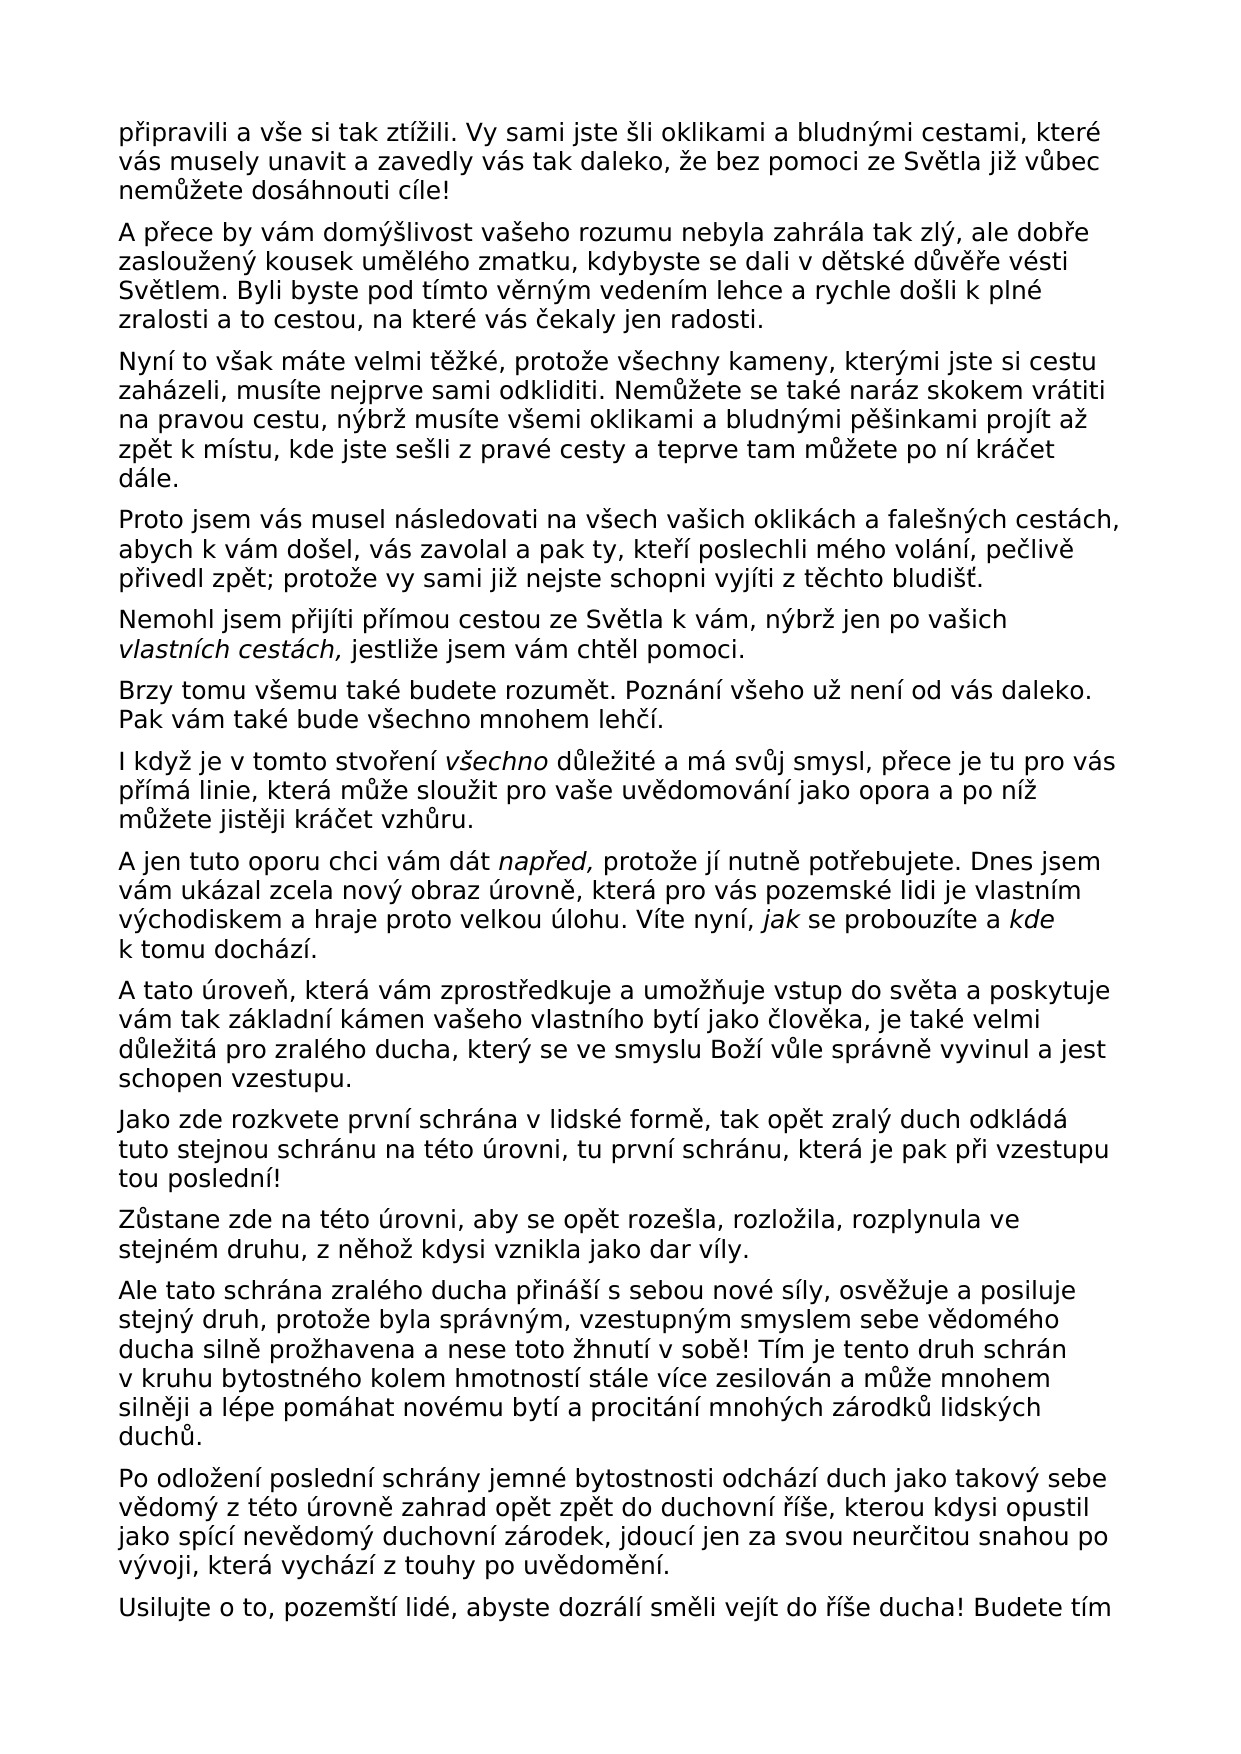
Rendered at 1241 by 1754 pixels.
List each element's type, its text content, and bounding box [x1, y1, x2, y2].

text Po odložení poslední schrány jemné bytostnosti odchází duch jako takový sebe vědomý z této úrovně zahrad opět zpět do duchovní říše, kterou kdysi opustil jako spící nevědomý duchovní zárodek, jdoucí jen za svou neurčitou snahou po vývoji, která vychází z touhy po uvědomění. [118, 1464, 1122, 1581]
text Proto jsem vás musel následovati na všech vašich oklikách a falešných cestách, abych k vám došel, vás zavolal a pak ty, kteří poslechli mého volání, pečlivě přivedl zpět; protože vy sami již nejste schopni vyjíti z těchto bludišť. [118, 506, 1122, 593]
text A přece by vám domýšlivost vašeho rozumu nebyla zahrála tak zlý, ale dobře zasloužený kousek umělého zmatku, kdybyste se dali v dětské důvěře vésti Světlem. Byli byste pod tímto věrným vedením lehce a rychle došli k plné zralosti a to cestou, na které vás čekaly jen radosti. [118, 218, 1122, 335]
text Jako zde rozkvete první schrána v lidské formě, tak opět zralý duch odkládá tuto stejnou schránu na této úrovni, tu první schránu, která je pak při vzestupu tou poslední! [118, 1106, 1122, 1193]
text Usilujte o to, pozemští lidé, abyste dozrálí směli vejít do říše ducha! Budete tím [118, 1593, 1122, 1622]
text Ale tato schrána zralého ducha přináší s sebou nové síly, osvěžuje a posiluje stejný druh, protože byla správným, vzestupným smyslem sebe vědomého ducha silně prožhavena a nese toto žhnutí v sobě! Tím je tento druh schrán v kruhu bytostného kolem hmotností stále více zesilován a může mnohem silněji a lépe pomáhat novému bytí a procitání mnohých zárodků lidských duchů. [118, 1276, 1122, 1451]
text Zůstane zde na této úrovni, aby se opět rozešla, rozložila, rozplynula ve stejném druhu, z něhož kdysi vznikla jako dar víly. [118, 1206, 1122, 1264]
text Nyní to však máte velmi těžké, protože všechny kameny, kterými jste si cestu zaházeli, musíte nejprve sami odkliditi. Nemůžete se také naráz skokem vrátiti na pravou cestu, nýbrž musíte všemi oklikami a bludnými pěšinkami projít až zpět k místu, kde jste sešli z pravé cesty a teprve tam můžete po ní kráčet dále. [118, 347, 1122, 493]
text A tato úroveň, která vám zprostředkuje a umožňuje vstup do světa a poskytuje vám tak základní kámen vašeho vlastního bytí jako člověka, je také velmi důležitá pro zralého ducha, který se ve smyslu Boží vůle správně vyvinul a jest schopen vzestupu. [118, 976, 1122, 1093]
text Brzy tomu všemu také budete rozumět. Poznání všeho už není od vás daleko. Pak vám také bude všechno mnohem lehčí. [118, 676, 1122, 735]
text A jen tuto oporu chci vám dát napřed, protože jí nutně potřebujete. Dnes jsem vám ukázal zcela nový obraz úrovně, která pro vás pozemské lidi je vlastním východiskem a hraje proto velkou úlohu. Víte nyní, jak se probouzíte a kde k tomu dochází. [118, 847, 1122, 964]
text I když je v tomto stvoření všechno důležité a má svůj smysl, přece je tu pro vás přímá linie, která může sloužit pro vaše uvědomování jako opora a po níž můžete jistěji kráčet vzhůru. [118, 747, 1122, 835]
text připravili a vše si tak ztížili. Vy sami jste šli oklikami a bludnými cestami, které vás musely unavit a zavedly vás tak daleko, že bez pomoci ze Světla již vůbec nemůžete dosáhnouti cíle! [118, 118, 1122, 206]
text Nemohl jsem přijíti přímou cestou ze Světla k vám, nýbrž jen po vašich vlastních cestách, jestliže jsem vám chtěl pomoci. [118, 606, 1122, 664]
